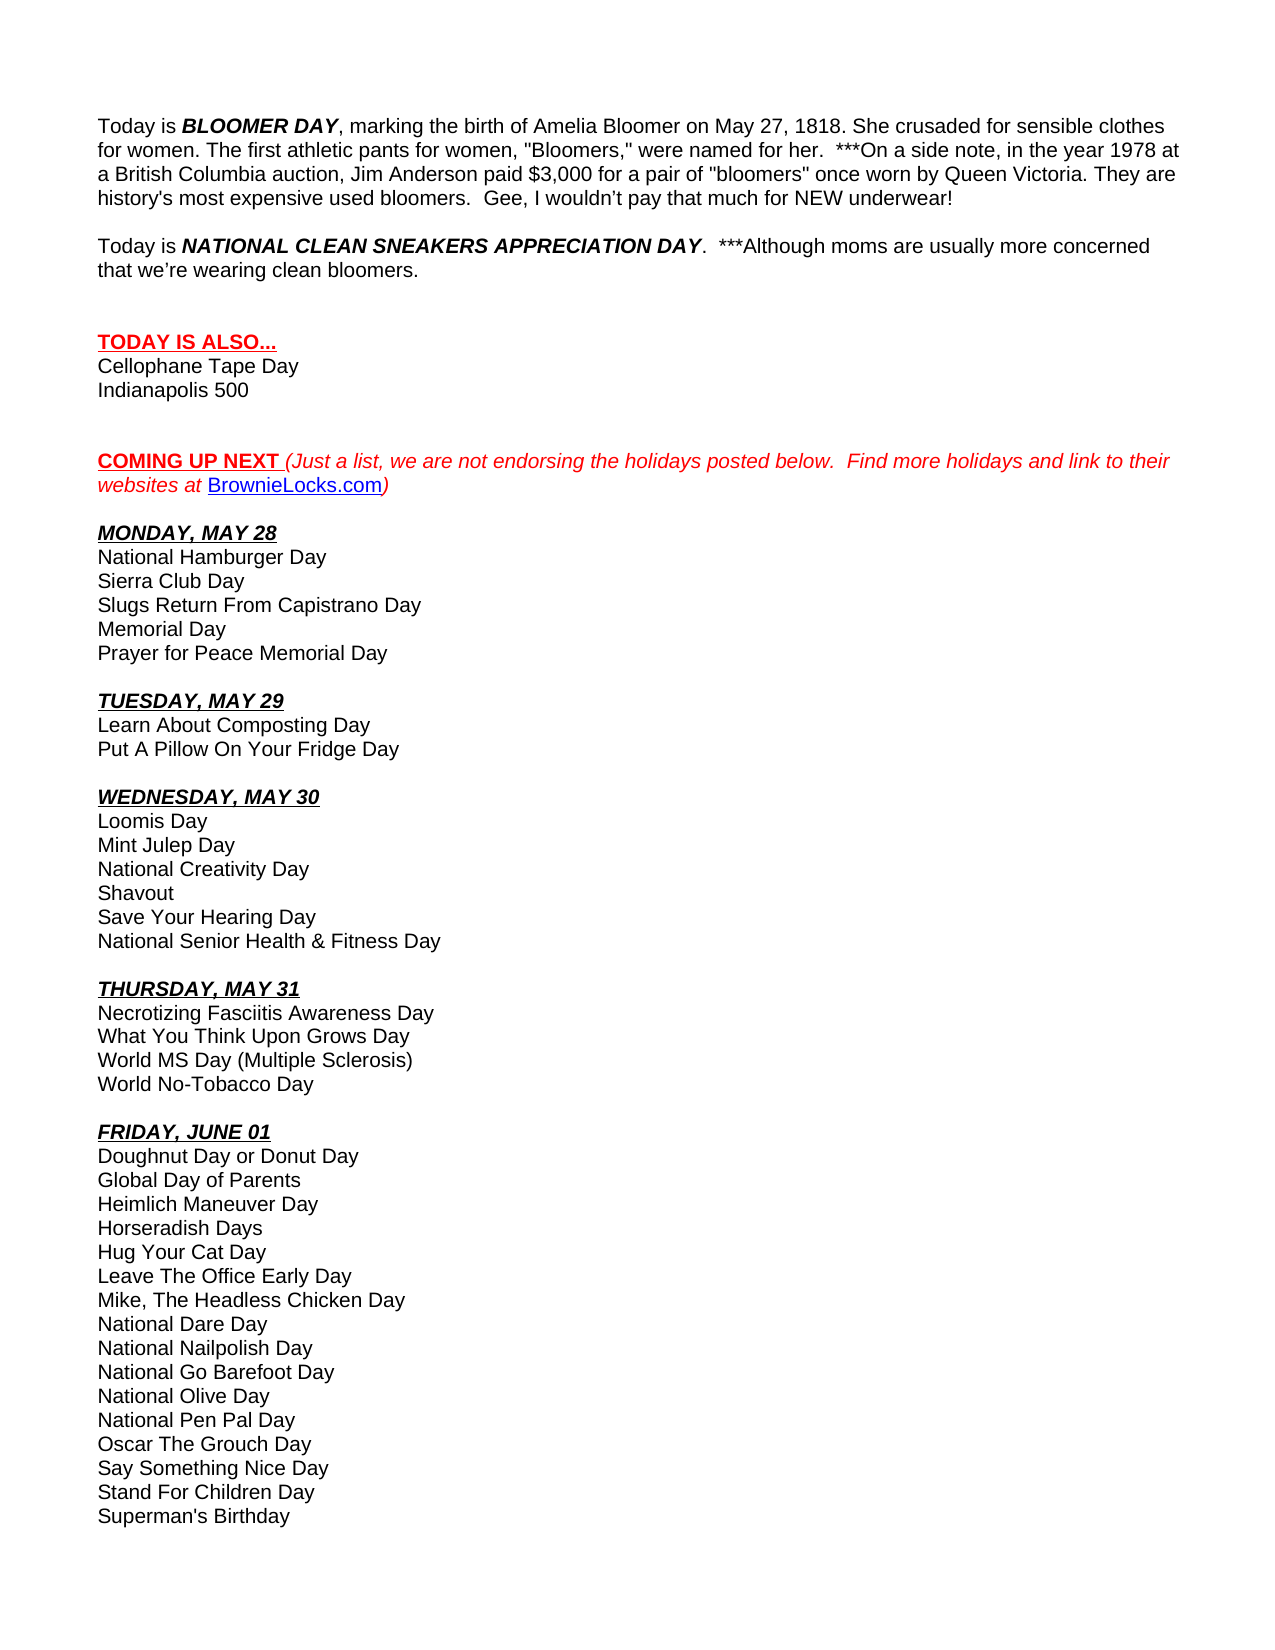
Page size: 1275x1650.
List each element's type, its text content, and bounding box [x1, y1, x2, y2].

text TUESDAY, MAY 29 [97, 689, 1185, 713]
text Loomis Day Mint Julep Day National Creativity Day Shavout Save Your Hearing Day National Senior Health & Fitness Day [97, 809, 1185, 952]
text Learn About Composting Day Put A Pillow On Your Fridge Day [97, 713, 1185, 761]
text Global Day of Parents Heimlich Maneuver Day Horseradish Days Hug Your Cat Day Leave The Office Early Day Mike, The Headless Chicken Day National Dare Day National Nailpolish Day National Go Barefoot Day National Olive Day National Pen Pal Day Oscar The Grouch Day Say Something Nice Day Stand For Children Day Superman's Birthday [97, 1168, 1185, 1527]
text WEDNESDAY, MAY 30 [97, 785, 1185, 809]
text MONDAY, MAY 28 [97, 521, 1185, 545]
text COMING UP NEXT (Just a list, we are not endorsing the holidays posted below. Find more holidays and link to their websites at BrownieLocks.com) [97, 449, 1185, 497]
text Doughnut Day or Donut Day [97, 1144, 1185, 1168]
text Necrotizing Fasciitis Awareness Day What You Think Upon Grows Day World MS Day (Multiple Sclerosis) World No-Tobacco Day [97, 1000, 1185, 1096]
text National Hamburger Day Sierra Club Day Slugs Return From Capistrano Day Memorial Day Prayer for Peace Memorial Day [97, 545, 1185, 665]
text THURSDAY, MAY 31 [97, 976, 1185, 1000]
text Today is BLOOMER DAY, marking the birth of Amelia Bloomer on May 27, 1818. She crusaded for sensible clothes for women. The first athletic pants for women, "Bloomers," were named for her. ***On a side note, in the year 1978 at a British Columbia auction, Jim Anderson paid $3,000 for a pair of "bloomers" once worn by Queen Victoria. They are history's most expensive used bloomers. Gee, I wouldn’t pay that much for NEW underwear! [97, 114, 1185, 210]
text TODAY IS ALSO... [97, 329, 1185, 353]
text Today is NATIONAL CLEAN SNEAKERS APPRECIATION DAY. ***Although moms are usually more concerned that we’re wearing clean bloomers. [97, 234, 1185, 282]
text FRIDAY, JUNE 01 [97, 1120, 1185, 1144]
text Cellophane Tape Day Indianapolis 500 [97, 353, 1185, 401]
